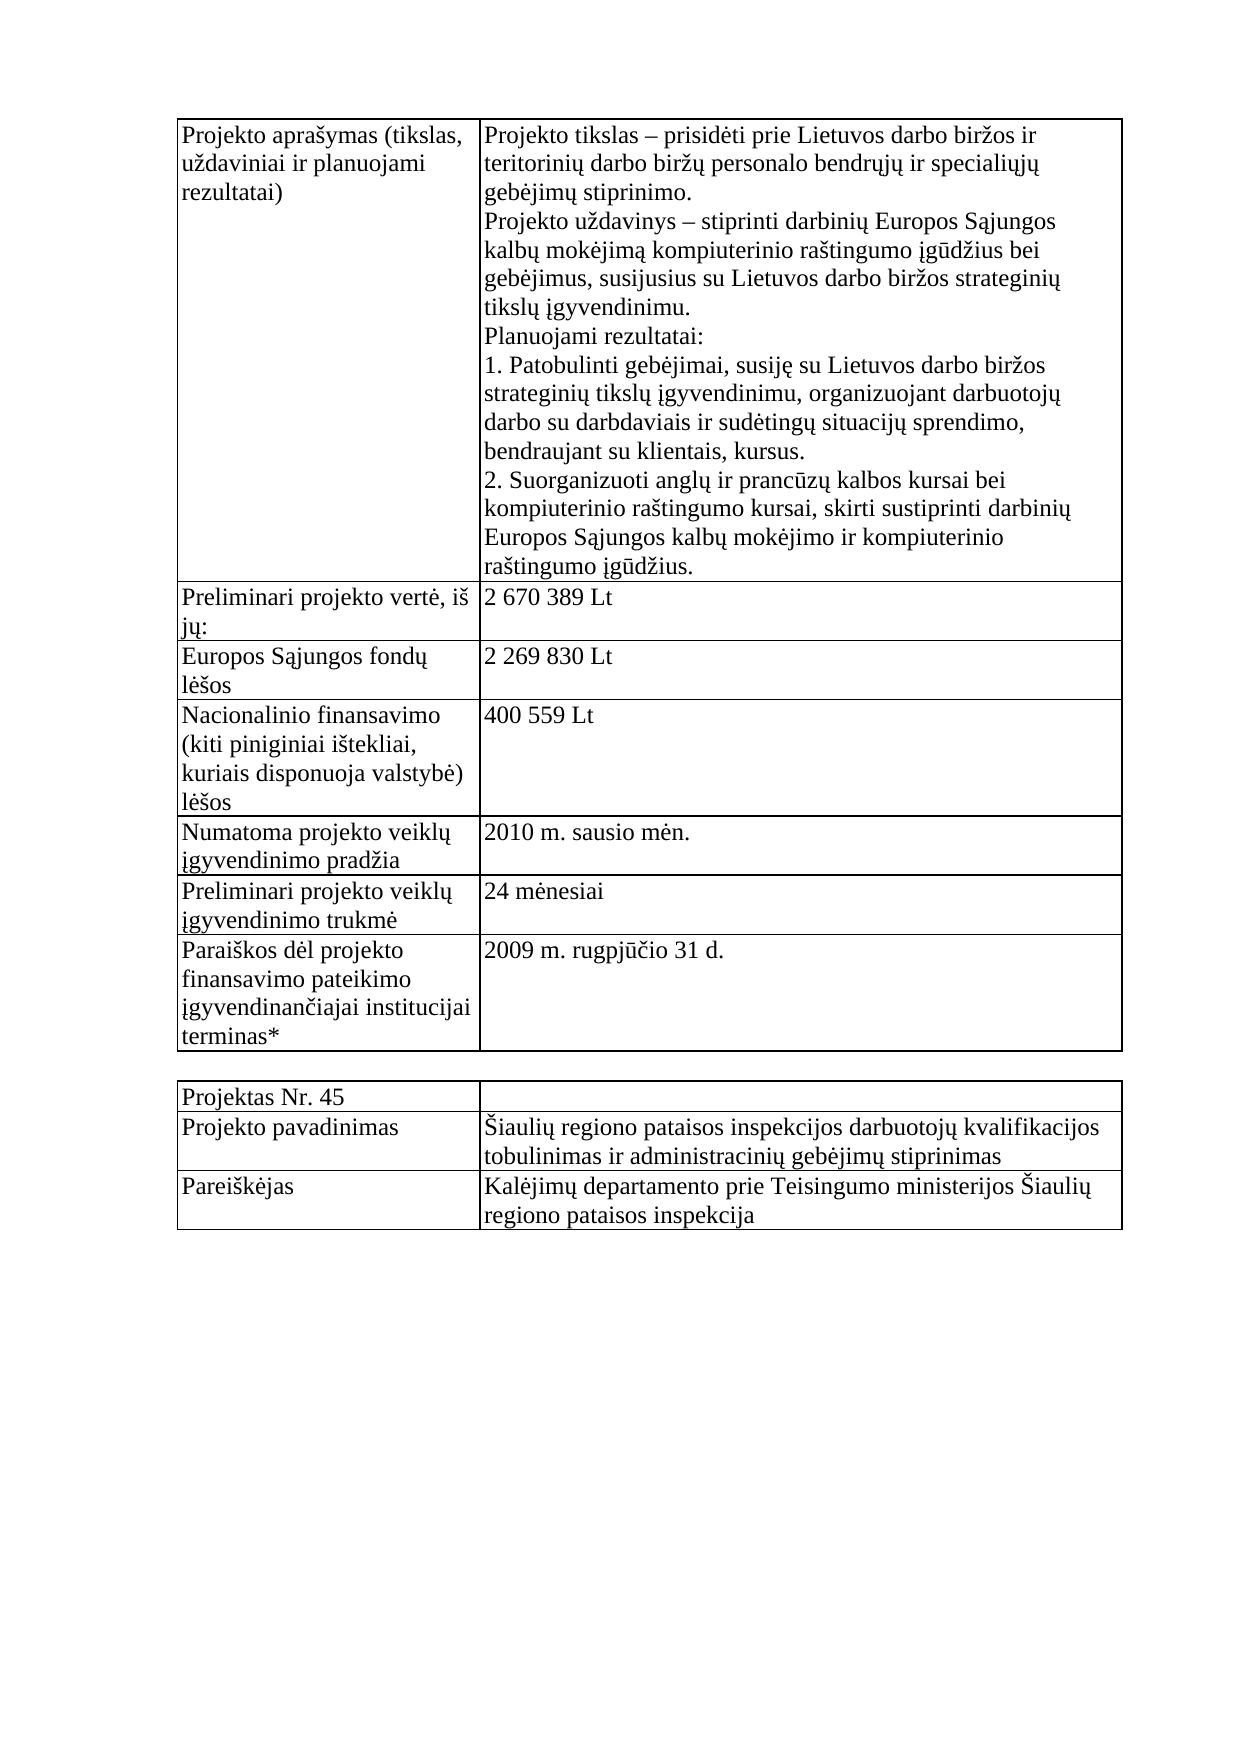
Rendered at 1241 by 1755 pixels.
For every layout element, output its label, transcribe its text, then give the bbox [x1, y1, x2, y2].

table_cell Projekto aprašymas (tikslas, uždaviniai ir planuojami rezultatai) [178, 120, 479, 581]
table_cell Paraiškos dėl projekto finansavimo pateikimo įgyvendinančiajai institucijai terminas* [178, 935, 479, 1050]
table_cell 2010 m. sausio mėn. [481, 817, 1121, 874]
table_cell 2 670 389 Lt [481, 582, 1121, 640]
table_cell Numatoma projekto veiklų įgyvendinimo pradžia [178, 817, 479, 874]
table_header Projektas Nr. 45 [178, 1082, 479, 1111]
table_cell Pareiškėjas [178, 1171, 479, 1229]
table_cell Preliminari projekto veiklų įgyvendinimo trukmė [178, 876, 479, 933]
table_cell Projekto pavadinimas [178, 1112, 479, 1170]
table_cell Nacionalinio finansavimo (kiti piniginiai ištekliai, kuriais disponuoja valstybė) lėšos [178, 700, 479, 815]
table_header [481, 1082, 1121, 1111]
table_cell Projekto tikslas – prisidėti prie Lietuvos darbo biržos ir teritorinių darbo biržų personalo bendrųjų ir specialiųjų gebėjimų stiprinimo. Projekto uždavinys – stiprinti darbinių Europos Sąjungos kalbų mokėjimą kompiuterinio raštingumo įgūdžius bei gebėjimus, susijusius su Lietuvos darbo biržos strateginių tikslų įgyvendinimu. Planuojami rezultatai: 1. Patobulinti gebėjimai, susiję su Lietuvos darbo biržos strateginių tikslų įgyvendinimu, organizuojant darbuotojų darbo su darbdaviais ir sudėtingų situacijų sprendimo, bendraujant su klientais, kursus. 2. Suorganizuoti anglų ir prancūzų kalbos kursai bei kompiuterinio raštingumo kursai, skirti sustiprinti darbinių Europos Sąjungos kalbų mokėjimo ir kompiuterinio raštingumo įgūdžius. [481, 120, 1121, 581]
table_cell Šiaulių regiono pataisos inspekcijos darbuotojų kvalifikacijos tobulinimas ir administracinių gebėjimų stiprinimas [481, 1112, 1121, 1170]
table_cell 2009 m. rugpjūčio 31 d. [481, 935, 1121, 1050]
table_cell Kalėjimų departamento prie Teisingumo ministerijos Šiaulių regiono pataisos inspekcija [481, 1171, 1121, 1229]
table_cell 24 mėnesiai [481, 876, 1121, 933]
table_cell 400 559 Lt [481, 700, 1121, 815]
table_cell 2 269 830 Lt [481, 641, 1121, 699]
table_cell Europos Sąjungos fondų lėšos [178, 641, 479, 699]
table_cell Preliminari projekto vertė, iš jų: [178, 582, 479, 640]
